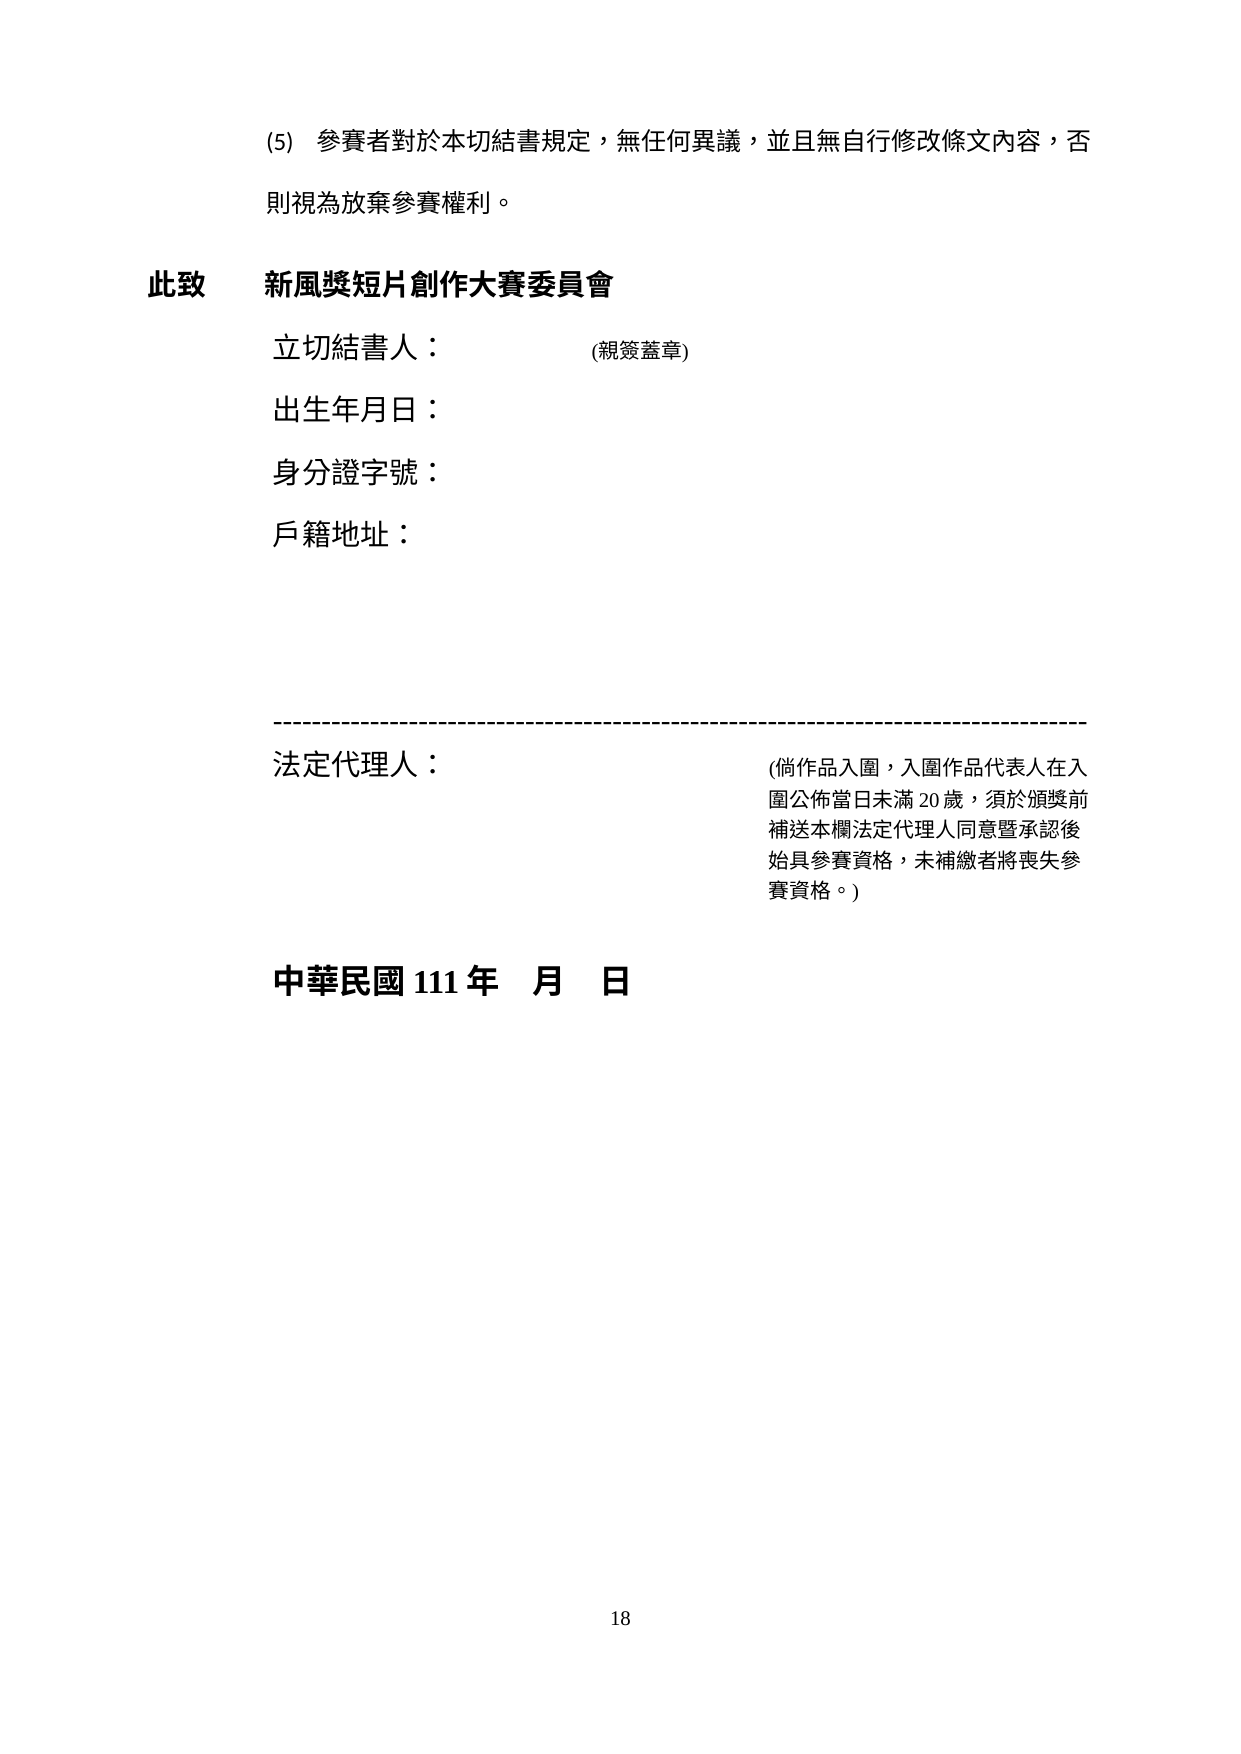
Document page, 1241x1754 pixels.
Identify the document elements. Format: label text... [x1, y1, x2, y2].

text ------------------------------------------------------------------------------------ [273, 679, 1092, 741]
text 法定代理人： (倘作品入圍，入圍作品代表人在入圍公佈當日未滿20歲，須於頒獎前補送本欄法定代理人同意暨承認後始具參賽資格，未補繳者將喪失參賽資格。) [273, 741, 1092, 904]
text 立切結書人： (親簽蓋章) [273, 304, 1092, 366]
text 出生年月日： [273, 366, 1092, 429]
text 此致 新風獎短片創作大賽委員會 [148, 241, 1092, 304]
text 中華民國111年 月 日 [273, 938, 967, 1000]
list 參賽者對於本切結書規定，無任何異議，並且無自行修改條文內容，否則視為放棄參賽權利。 [266, 97, 1092, 222]
text 身分證字號： [273, 429, 1092, 491]
text 戶籍地址： [273, 491, 1092, 554]
